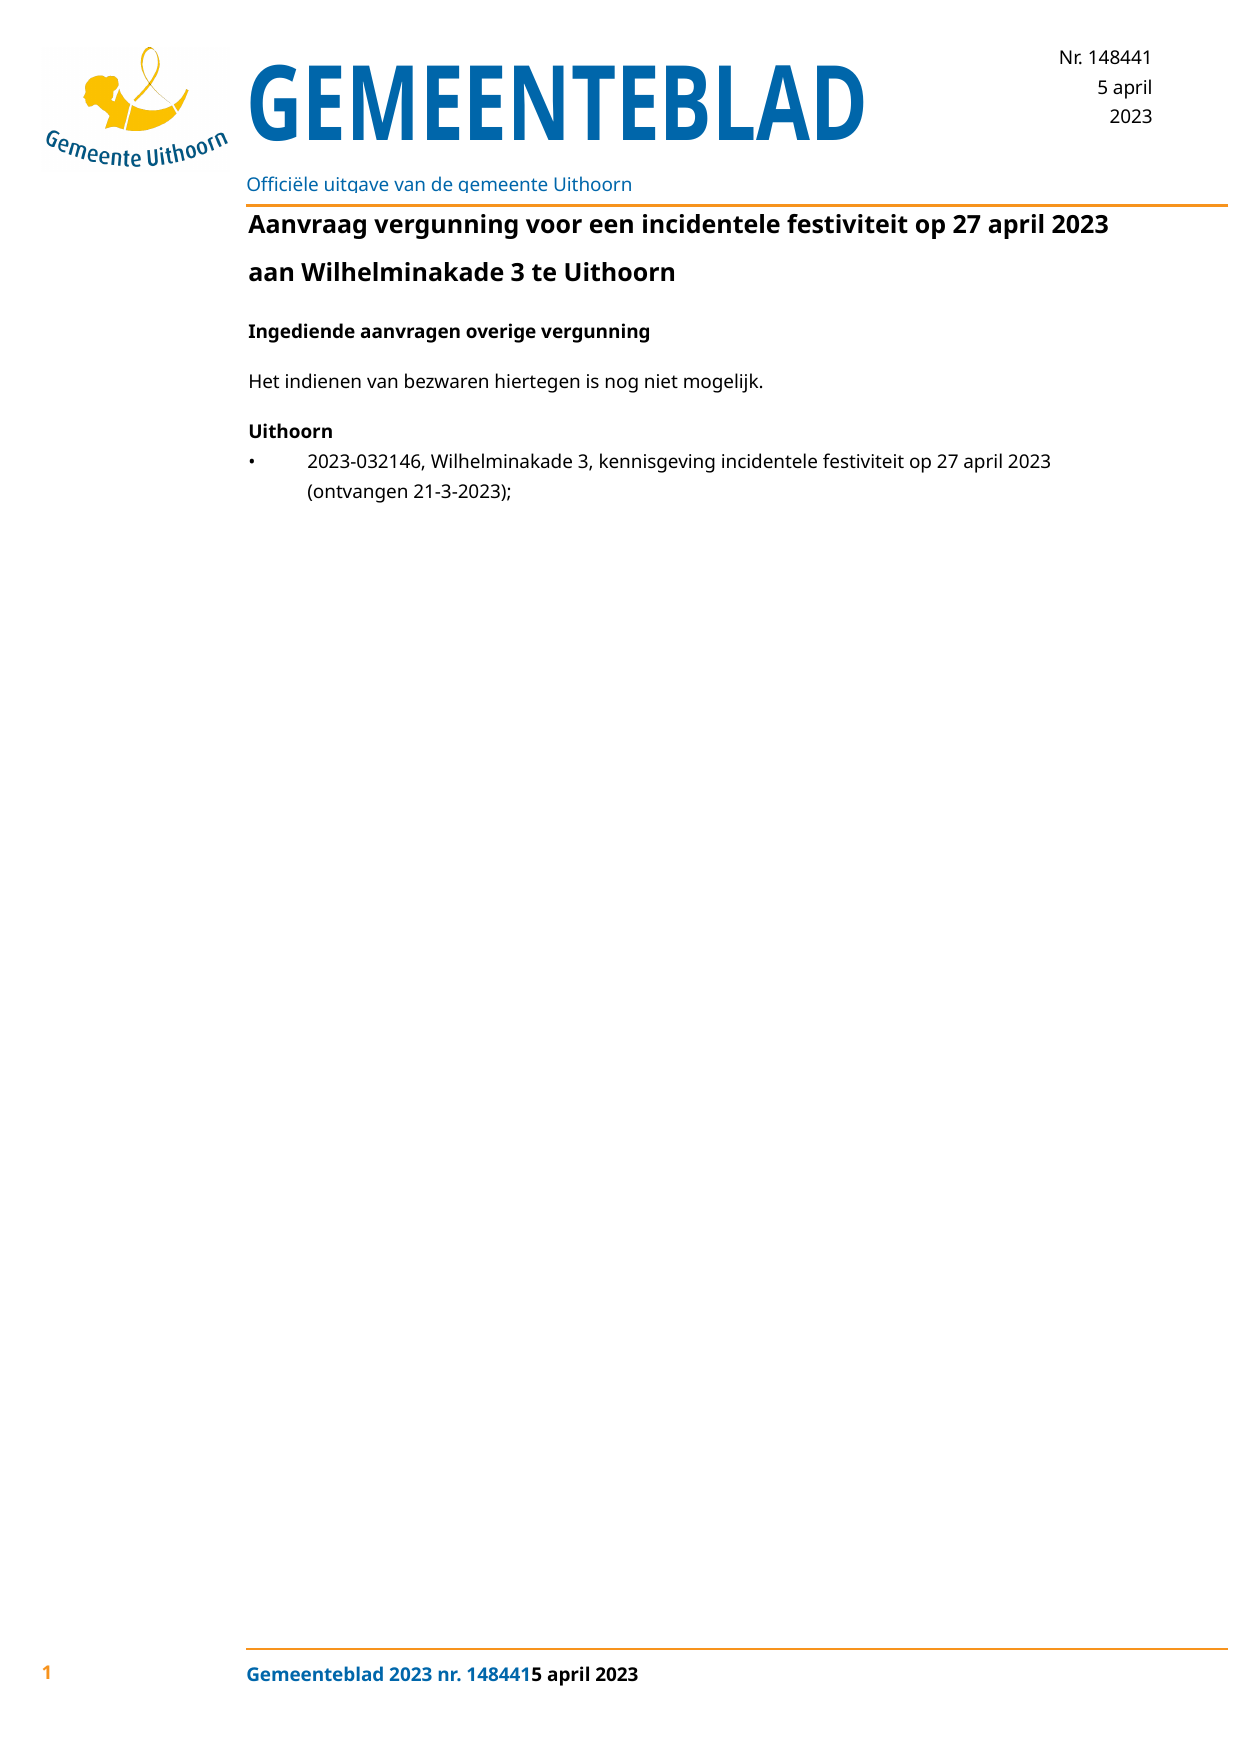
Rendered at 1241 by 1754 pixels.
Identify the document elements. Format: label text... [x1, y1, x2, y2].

text Aanvraag vergunning voor een incidentele festiviteit op 27 april 2023 aan Wilhelminakade 3 te Uithoorn [248, 207, 1152, 288]
text Ingediende aanvragen overige vergunning [248, 318, 1152, 344]
list 2023-032146, Wilhelminakade 3, kennisgeving incidentele festiviteit op 27 april 2023 (ontvangen 21-3-2023); [248, 448, 1152, 504]
text Uithoorn [248, 419, 1152, 444]
text Het indienen van bezwaren hiertegen is nog niet mogelijk. [248, 368, 1152, 394]
picture [41, 47, 231, 172]
